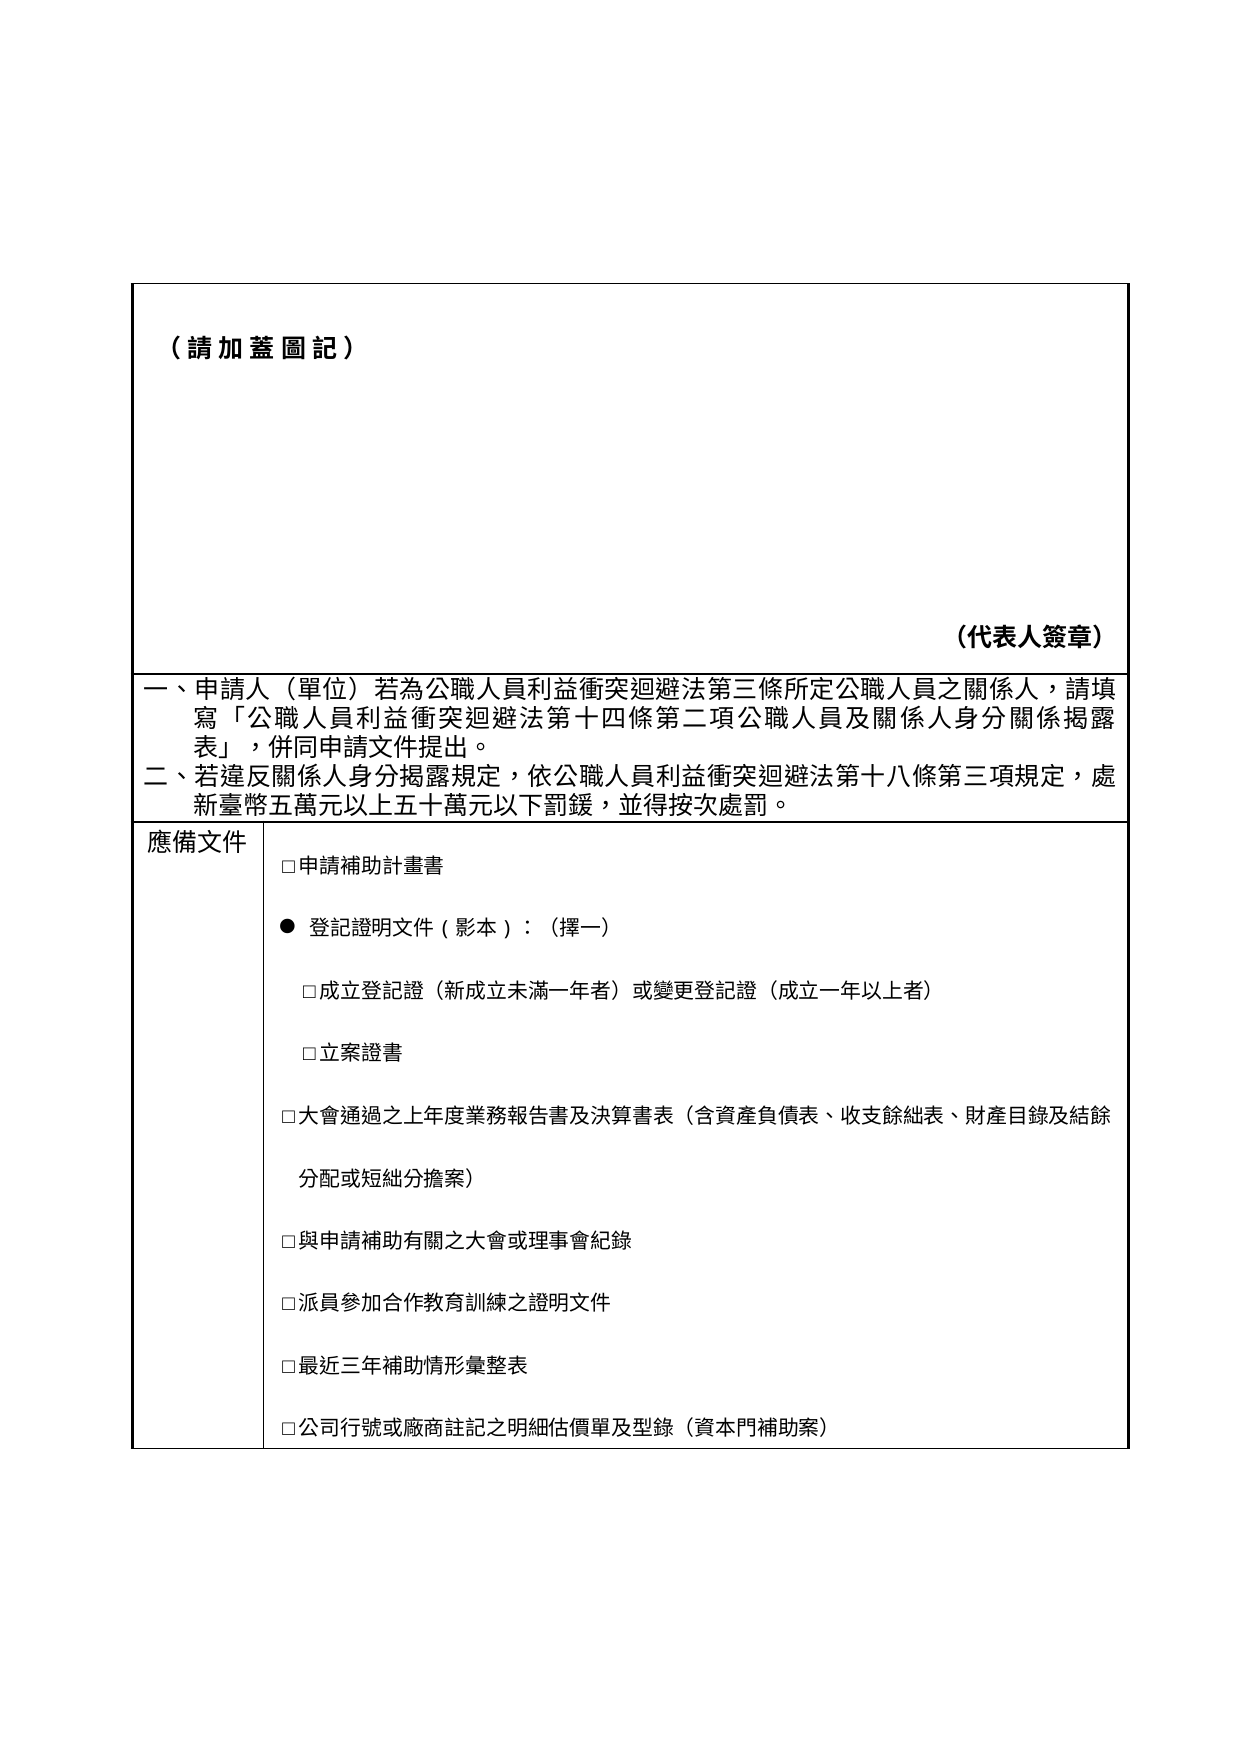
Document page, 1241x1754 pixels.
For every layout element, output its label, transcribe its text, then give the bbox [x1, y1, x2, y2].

table_cell （請加蓋圖記） （代表人簽章） [134, 284, 1127, 673]
table_cell 一、申請人（單位）若為公職人員利益衝突迴避法第三條所定公職人員之關係人，請填寫「公職人員利益衝突迴避法第十四條第二項公職人員及關係人身分關係揭露表」，併同申請文件提出。 二、若違反關係人身分揭露規定，依公職人員利益衝突迴避法第十八條第三項規定，處新臺幣五萬元以上五十萬元以下罰鍰，並得按次處罰。 [134, 675, 1127, 821]
table_cell □申請補助計畫書 登記證明文件(影本)：（擇一） □成立登記證（新成立未滿一年者）或變更登記證（成立一年以上者） □立案證書 □大會通過之上年度業務報告書及決算書表（含資產負債表、收支餘絀表、財產目錄及結餘分配或短絀分擔案） □與申請補助有關之大會或理事會紀錄 □派員參加合作教育訓練之證明文件 □最近三年補助情形彙整表 □公司行號或廠商註記之明細估價單及型錄（資本門補助案） [264, 823, 1127, 1448]
table_cell 應備文件 [134, 823, 263, 1448]
